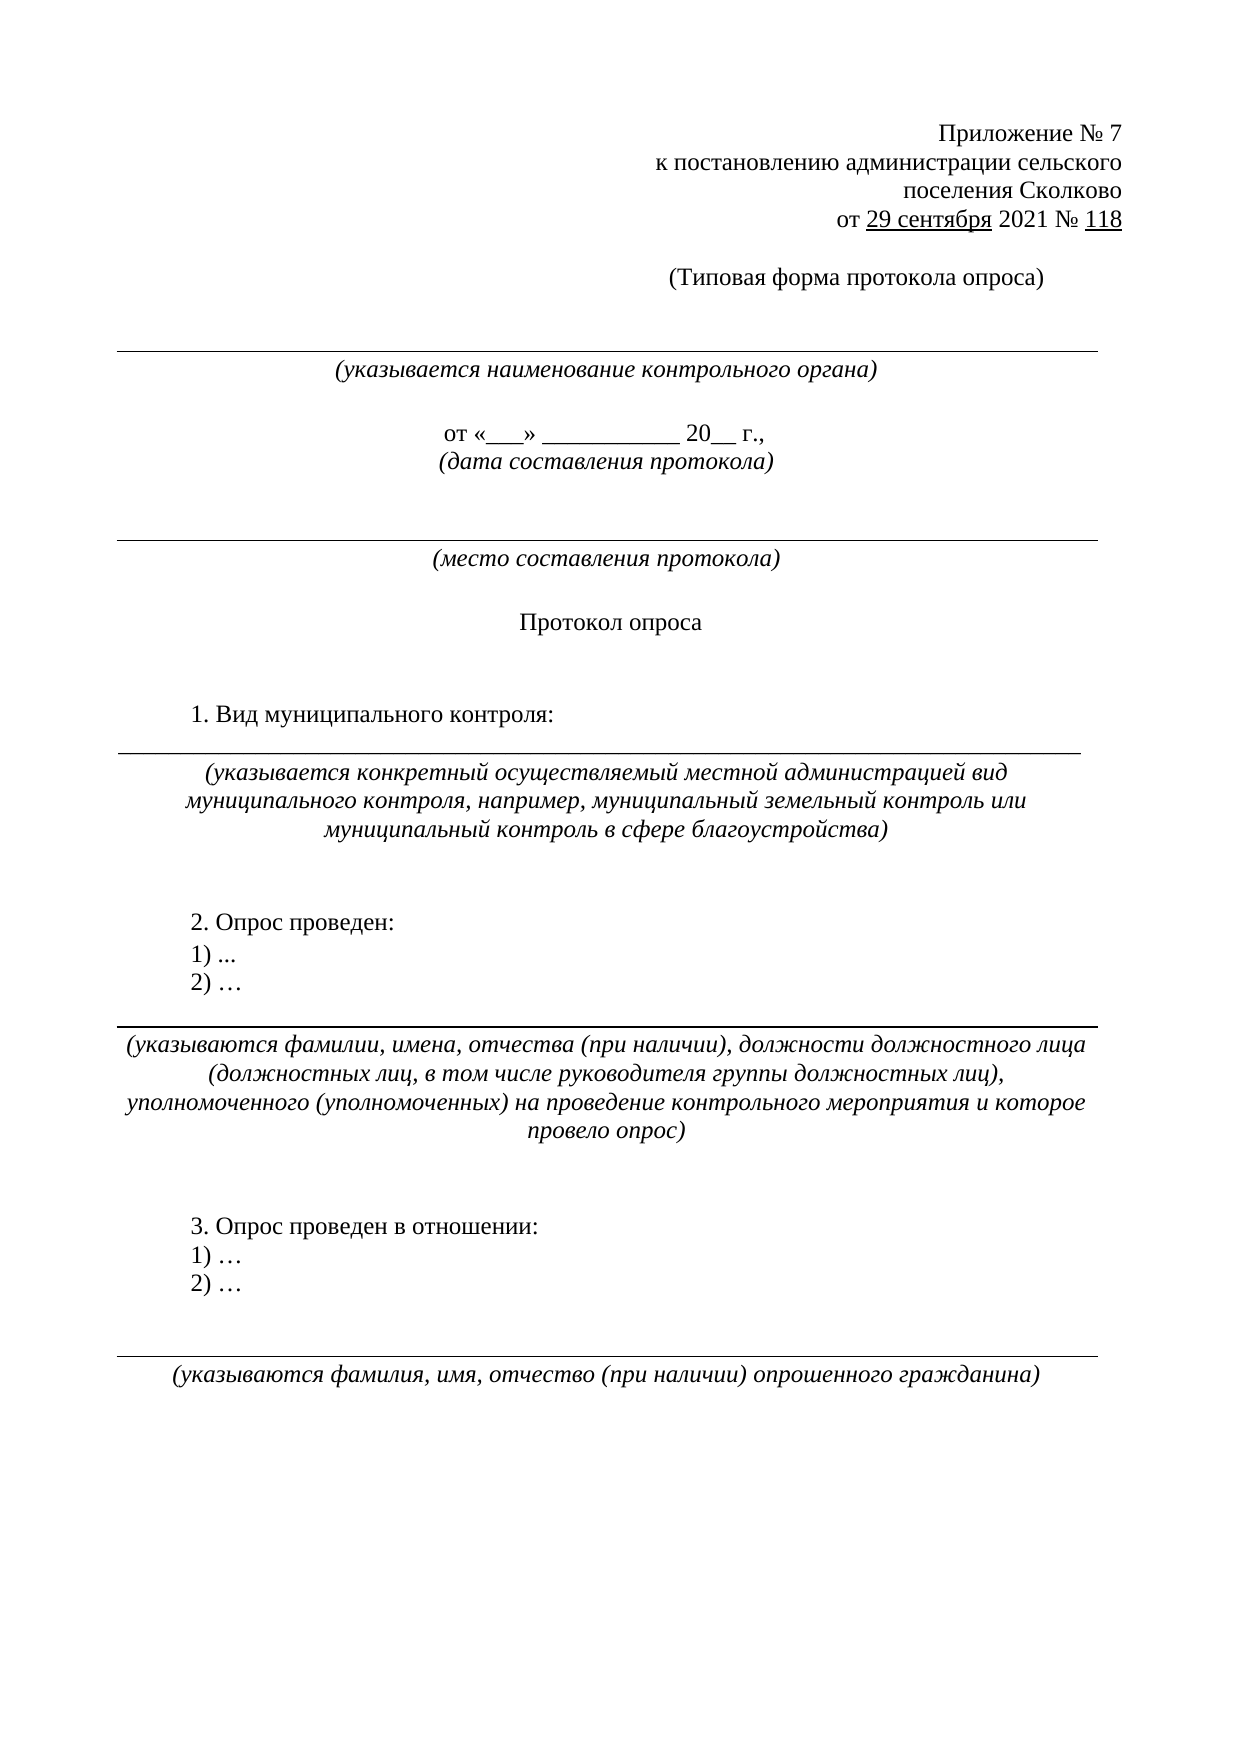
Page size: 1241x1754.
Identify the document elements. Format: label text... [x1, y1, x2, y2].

table_cell Протокол опроса [117, 605, 1098, 666]
table_cell (место составления протокола) [117, 541, 1098, 573]
table_header [117, 319, 1098, 351]
table_cell 1. Вид муниципального контроля: _____________________________________________________________________________ (указывается конкретный осуществляемый местной администрацией вид муниципального контроля, например, муниципальный земельный контроль или муниципальный контроль в сфере благоустройства) [117, 698, 1098, 873]
text (Типовая форма протокола опроса) [591, 262, 1122, 291]
table_cell [117, 509, 1098, 540]
table_cell [117, 873, 1098, 905]
table_cell (указывается наименование контрольного органа) [117, 352, 1098, 384]
table_cell [117, 477, 1098, 508]
table_cell [117, 666, 1098, 698]
table_cell (указываются фамилии, имена, отчества (при наличии), должности должностного лица (должностных лиц, в том числе руководителя группы должностных лиц), уполномоченного (уполномоченных) на проведение контрольного мероприятия и которое провело опрос) [117, 1028, 1098, 1146]
table_cell [117, 1146, 1098, 1177]
table_cell 3. Опрос проведен в отношении: 1) … 2) … [117, 1209, 1098, 1356]
table_cell [117, 1421, 1098, 1453]
text от 29 сентября 2021 № 118 [591, 204, 1122, 233]
text к постановлению администрации сельского поселения Сколково [591, 147, 1122, 204]
text Приложение № 7 [591, 118, 1122, 147]
table_cell 1) ... 2) … [117, 937, 1098, 1026]
table_cell [117, 573, 1098, 605]
table_cell [117, 384, 1098, 416]
table_cell от «___» ___________ 20__ г., (дата составления протокола) [117, 416, 1098, 477]
table_cell [117, 1389, 1098, 1421]
table_cell 2. Опрос проведен: [117, 905, 1098, 937]
table_cell (указываются фамилия, имя, отчество (при наличии) опрошенного гражданина) [117, 1357, 1098, 1389]
table_cell [117, 1178, 1098, 1209]
